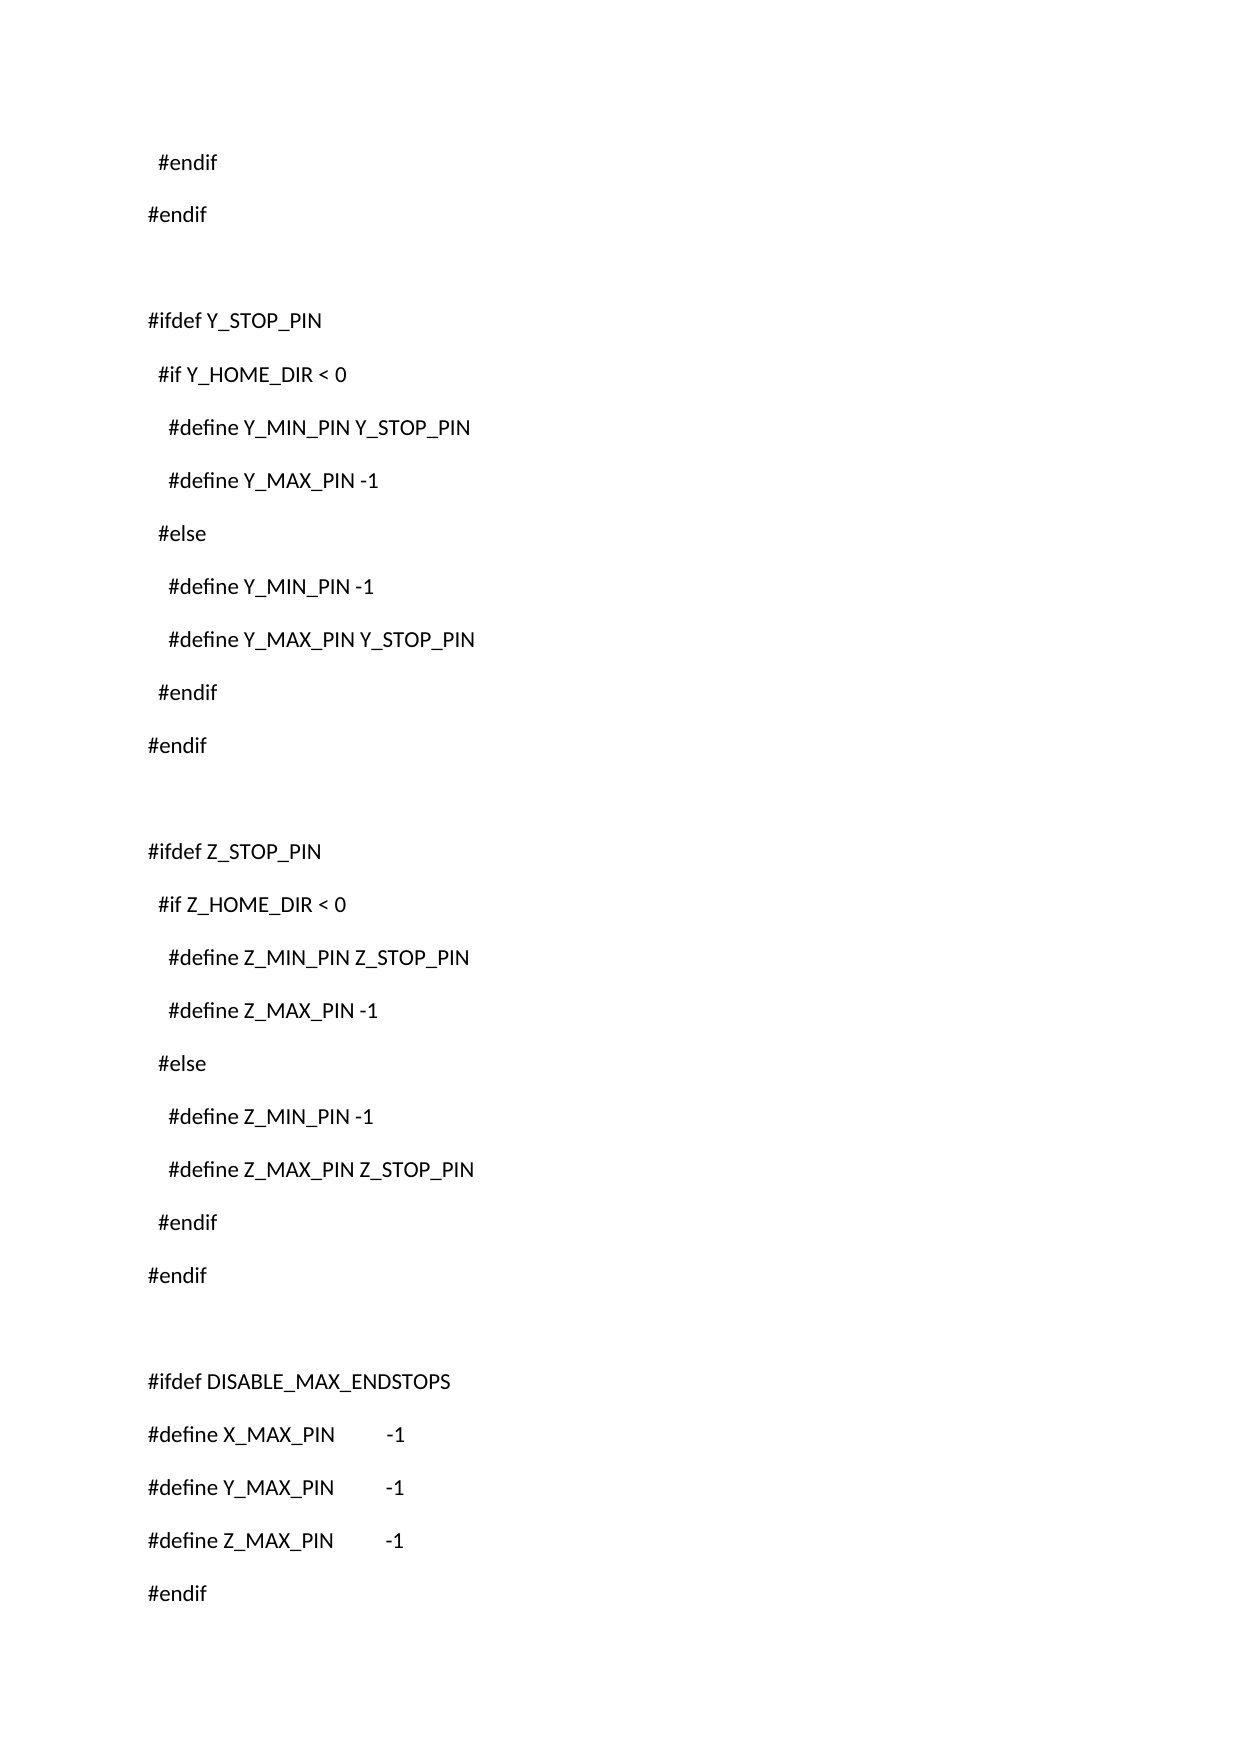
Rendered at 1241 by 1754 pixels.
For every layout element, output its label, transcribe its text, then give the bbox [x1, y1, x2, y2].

text #ifdef DISABLE_MAX_ENDSTOPS [148, 1367, 1093, 1395]
text #define Y_MIN_PIN -1 [148, 572, 1093, 600]
text #define Y_MAX_PIN Y_STOP_PIN [148, 625, 1093, 653]
text #endif [148, 148, 1093, 176]
text #define Z_MIN_PIN -1 [148, 1102, 1093, 1130]
text #endif [148, 1579, 1093, 1607]
text #define Y_MAX_PIN -1 [148, 1473, 1093, 1501]
text #define Z_MAX_PIN -1 [148, 1526, 1093, 1554]
text #endif [148, 1208, 1093, 1236]
text #else [148, 1049, 1093, 1077]
text #define X_MAX_PIN -1 [148, 1420, 1093, 1448]
text #define Z_MIN_PIN Z_STOP_PIN [148, 943, 1093, 971]
text #if Y_HOME_DIR < 0 [148, 360, 1093, 388]
text #endif [148, 678, 1093, 706]
text #endif [148, 201, 1093, 229]
text #define Y_MAX_PIN -1 [148, 466, 1093, 494]
text #define Z_MAX_PIN Z_STOP_PIN [148, 1155, 1093, 1183]
text #ifdef Y_STOP_PIN [148, 307, 1093, 335]
text #endif [148, 731, 1093, 759]
text #endif [148, 1261, 1093, 1289]
text #define Z_MAX_PIN -1 [148, 996, 1093, 1024]
text #define Y_MIN_PIN Y_STOP_PIN [148, 413, 1093, 441]
text #else [148, 519, 1093, 547]
text #ifdef Z_STOP_PIN [148, 837, 1093, 865]
text #if Z_HOME_DIR < 0 [148, 890, 1093, 918]
